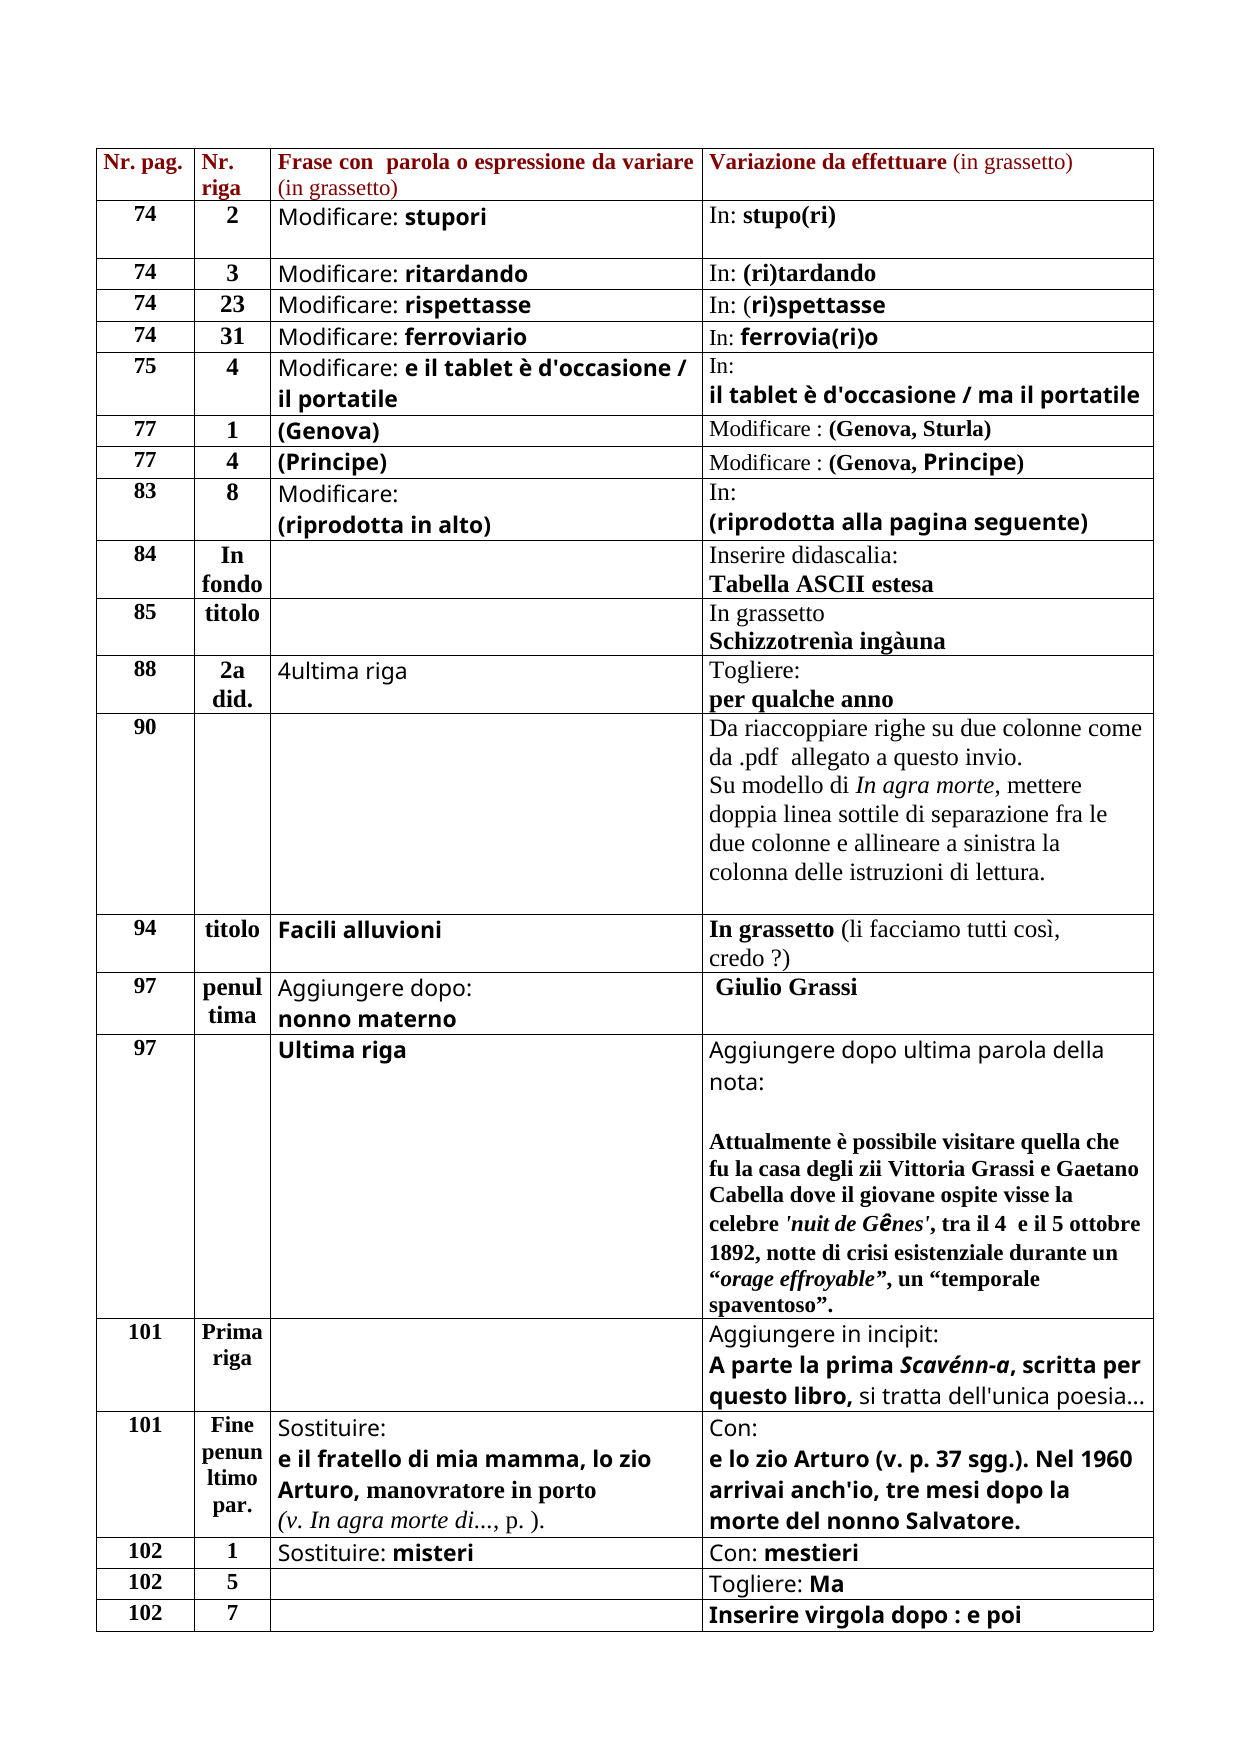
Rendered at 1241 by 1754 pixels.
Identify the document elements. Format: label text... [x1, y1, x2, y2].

table_cell Modificare : (Genova, Principe) [703, 447, 1153, 477]
table_cell Con: e lo zio Arturo (v. p. 37 sgg.). Nel 1960 arrivai anch'io, tre mesi dopo la morte del nonno Salvatore. [703, 1412, 1153, 1537]
table_header Frase con parola o espressione da variare (in grassetto) [271, 149, 702, 200]
table_cell 102 [97, 1538, 194, 1568]
table_cell [271, 714, 702, 914]
table_cell 102 [97, 1569, 194, 1599]
table_cell 1 [195, 1538, 270, 1568]
table_cell 74 [97, 259, 194, 289]
table_cell 2a did. [195, 656, 270, 713]
table_cell Modificare: ritardando [271, 259, 702, 289]
table_cell [271, 541, 702, 598]
table_cell Facili alluvioni [271, 915, 702, 972]
table_cell Giulio Grassi [703, 973, 1153, 1034]
table_cell In grassetto Schizzotrenìa ingàuna [703, 599, 1153, 655]
table_cell Sostituire: misteri [271, 1538, 702, 1568]
table_cell [271, 599, 702, 655]
table_cell Togliere: per qualche anno [703, 656, 1153, 713]
table_cell In: stupo(ri) [703, 201, 1153, 258]
table_cell 97 [97, 973, 194, 1034]
table_cell 8 [195, 479, 270, 540]
table_cell penultima [195, 973, 270, 1034]
table_cell 94 [97, 915, 194, 972]
table_cell 101 [97, 1412, 194, 1537]
table_cell [271, 1569, 702, 1599]
table_cell Modificare : (Genova, Sturla) [703, 416, 1153, 446]
table_cell 74 [97, 201, 194, 258]
table_cell 4 [195, 353, 270, 415]
table_cell Fine penunltimo par. [195, 1412, 270, 1537]
table_cell Inserire virgola dopo : e poi [703, 1600, 1153, 1631]
table_cell Modificare: stupori [271, 201, 702, 258]
table_cell In: (riprodotta alla pagina seguente) [703, 479, 1153, 540]
table_cell 23 [195, 290, 270, 321]
table_cell 84 [97, 541, 194, 598]
table_cell Aggiungere in incipit: A parte la prima Scavénn-a, scritta per questo libro, si tratta dell'unica poesia... [703, 1319, 1153, 1411]
table_cell 5 [195, 1569, 270, 1599]
table_cell 88 [97, 656, 194, 713]
table_cell In grassetto (li facciamo tutti così, credo ?) [703, 915, 1153, 972]
table_cell 4 [195, 447, 270, 477]
table_cell Inserire didascalia: Tabella ASCII estesa [703, 541, 1153, 598]
table_cell Con: mestieri [703, 1538, 1153, 1568]
table_cell Sostituire: e il fratello di mia mamma, lo zio Arturo, manovratore in porto (v. In agra morte di..., p. ). [271, 1412, 702, 1537]
table_cell 85 [97, 599, 194, 655]
table_cell 2 [195, 201, 270, 258]
table_cell 1 [195, 416, 270, 446]
table_cell 97 [97, 1035, 194, 1318]
table_cell 74 [97, 322, 194, 352]
table_cell titolo [195, 915, 270, 972]
table_cell 7 [195, 1600, 270, 1631]
table_cell (Genova) [271, 416, 702, 446]
table_cell In: (ri)tardando [703, 259, 1153, 289]
table_cell 83 [97, 479, 194, 540]
table_cell Modificare: (riprodotta in alto) [271, 479, 702, 540]
table_cell Togliere: Ma [703, 1569, 1153, 1599]
table_cell Aggiungere dopo ultima parola della nota: Attualmente è possibile visitare quella che fu la casa degli zii Vittoria Grassi e Gaetano Cabella dove il giovane ospite visse la celebre 'nuit de Gênes', tra il 4 e il 5 ottobre 1892, notte di crisi esistenziale durante un “orage effroyable”, un “temporale spaventoso”. [703, 1035, 1153, 1318]
table_cell Modificare: rispettasse [271, 290, 702, 321]
table_cell Prima riga [195, 1319, 270, 1411]
table_cell 4ultima riga [271, 656, 702, 713]
table_cell [195, 714, 270, 914]
table_header Variazione da effettuare (in grassetto) [703, 149, 1153, 200]
table_cell 3 [195, 259, 270, 289]
table_cell 101 [97, 1319, 194, 1411]
table_cell Aggiungere dopo: nonno materno [271, 973, 702, 1034]
table_cell Da riaccoppiare righe su due colonne come da .pdf allegato a questo invio. Su modello di In agra morte, mettere doppia linea sottile di separazione fra le due colonne e allineare a sinistra la colonna delle istruzioni di lettura. [703, 714, 1153, 914]
table_cell [271, 1600, 702, 1631]
table_cell In: il tablet è d'occasione / ma il portatile [703, 353, 1153, 415]
table_cell 77 [97, 416, 194, 446]
table_cell Modificare: ferroviario [271, 322, 702, 352]
table_cell 102 [97, 1600, 194, 1631]
table_cell In: ferrovia(ri)o [703, 322, 1153, 352]
table_cell 75 [97, 353, 194, 415]
table_cell titolo [195, 599, 270, 655]
table_cell Modificare: e il tablet è d'occasione / il portatile [271, 353, 702, 415]
table_cell 74 [97, 290, 194, 321]
table_cell In fondo [195, 541, 270, 598]
table_cell 77 [97, 447, 194, 477]
table_cell Ultima riga [271, 1035, 702, 1318]
table_cell [271, 1319, 702, 1411]
table_cell (Principe) [271, 447, 702, 477]
table_cell [195, 1035, 270, 1318]
table_cell 90 [97, 714, 194, 914]
table_header Nr. riga [195, 149, 270, 200]
table_cell 31 [195, 322, 270, 352]
table_cell In: (ri)spettasse [703, 290, 1153, 321]
table_header Nr. pag. [97, 149, 194, 200]
